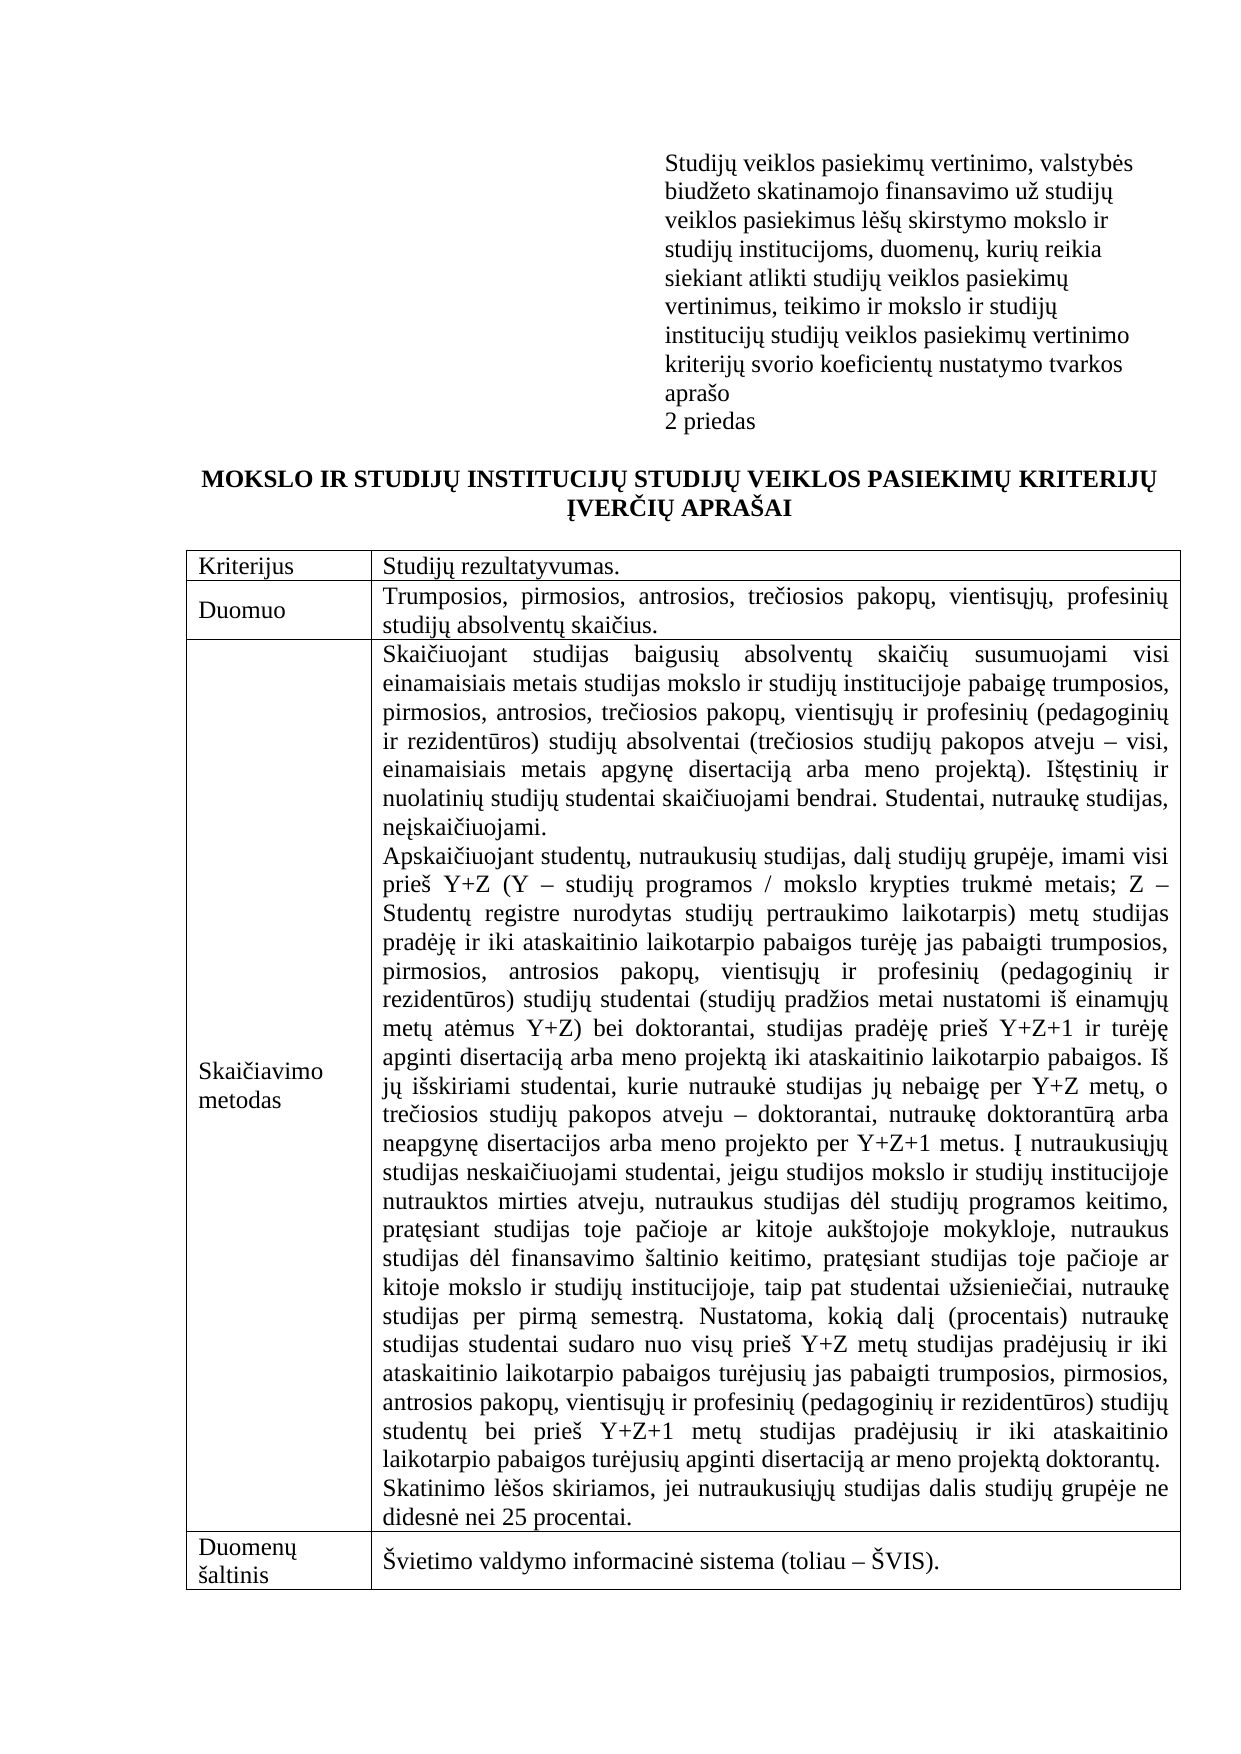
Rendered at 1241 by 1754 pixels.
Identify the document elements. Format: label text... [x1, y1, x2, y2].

table_cell Trumposios, pirmosios, antrosios, trečiosios pakopų, vientisųjų, profesinių studijų absolventų skaičius. [372, 581, 1180, 638]
text siekiant atlikti studijų veiklos pasiekimų [177, 263, 1181, 291]
text veiklos pasiekimus lėšų skirstymo mokslo ir [177, 205, 1181, 234]
table_header Studijų rezultatyvumas. [372, 551, 1180, 580]
text 2 priedas [177, 406, 1181, 435]
text Studijų veiklos pasiekimų vertinimo, valstybės [177, 148, 1181, 176]
text kriterijų svorio koeficientų nustatymo tvarkos [177, 349, 1181, 378]
table_cell Švietimo valdymo informacinė sistema (toliau – ŠVIS). [372, 1532, 1180, 1589]
text institucijų studijų veiklos pasiekimų vertinimo [177, 320, 1181, 349]
table_cell Duomuo [187, 581, 371, 638]
text studijų institucijoms, duomenų, kurių reikia [177, 234, 1181, 263]
text aprašo [177, 378, 1181, 406]
text biudžeto skatinamojo finansavimo už studijų [177, 176, 1181, 205]
text MOKSLO IR STUDIJŲ INSTITUCIJŲ STUDIJŲ VEIKLOS PASIEKIMŲ KRITERIJŲ ĮVERČIŲ APRAŠAI [177, 464, 1181, 521]
table_cell Skaičiuojant studijas baigusių absolventų skaičių susumuojami visi einamaisiais metais studijas mokslo ir studijų institucijoje pabaigę trumposios, pirmosios, antrosios, trečiosios pakopų, vientisųjų ir profesinių (pedagoginių ir rezidentūros) studijų absolventai (trečiosios studijų pakopos atveju – visi, einamaisiais metais apgynę disertaciją arba meno projektą). Ištęstinių ir nuolatinių studijų studentai skaičiuojami bendrai. Studentai, nutraukę studijas, neįskaičiuojami. Apskaičiuojant studentų, nutraukusių studijas, dalį studijų grupėje, imami visi prieš Y+Z (Y – studijų programos / mokslo krypties trukmė metais; Z – Studentų registre nurodytas studijų pertraukimo laikotarpis) metų studijas pradėję ir iki ataskaitinio laikotarpio pabaigos turėję jas pabaigti trumposios, pirmosios, antrosios pakopų, vientisųjų ir profesinių (pedagoginių ir rezidentūros) studijų studentai (studijų pradžios metai nustatomi iš einamųjų metų atėmus Y+Z) bei doktorantai, studijas pradėję prieš Y+Z+1 ir turėję apginti disertaciją arba meno projektą iki ataskaitinio laikotarpio pabaigos. Iš jų išskiriami studentai, kurie nutraukė studijas jų nebaigę per Y+Z metų, o trečiosios studijų pakopos atveju – doktorantai, nutraukę doktorantūrą arba neapgynę disertacijos arba meno projekto per Y+Z+1 metus. Į nutraukusiųjų studijas neskaičiuojami studentai, jeigu studijos mokslo ir studijų institucijoje nutrauktos mirties atveju, nutraukus studijas dėl studijų programos keitimo, pratęsiant studijas toje pačioje ar kitoje aukštojoje mokykloje, nutraukus studijas dėl finansavimo šaltinio keitimo, pratęsiant studijas toje pačioje ar kitoje mokslo ir studijų institucijoje, taip pat studentai užsieniečiai, nutraukę studijas per pirmą semestrą. Nustatoma, kokią dalį (procentais) nutraukę studijas studentai sudaro nuo visų prieš Y+Z metų studijas pradėjusių ir iki ataskaitinio laikotarpio pabaigos turėjusių jas pabaigti trumposios, pirmosios, antrosios pakopų, vientisųjų ir profesinių (pedagoginių ir rezidentūros) studijų studentų bei prieš Y+Z+1 metų studijas pradėjusių ir iki ataskaitinio laikotarpio pabaigos turėjusių apginti disertaciją ar meno projektą doktorantų. Skatinimo lėšos skiriamos, jei nutraukusiųjų studijas dalis studijų grupėje ne didesnė nei 25 procentai. [372, 640, 1180, 1531]
table_cell Duomenų šaltinis [187, 1532, 371, 1589]
table_header Kriterijus [187, 551, 371, 580]
table_cell Skaičiavimo metodas [187, 640, 371, 1531]
text vertinimus, teikimo ir mokslo ir studijų [177, 291, 1181, 320]
